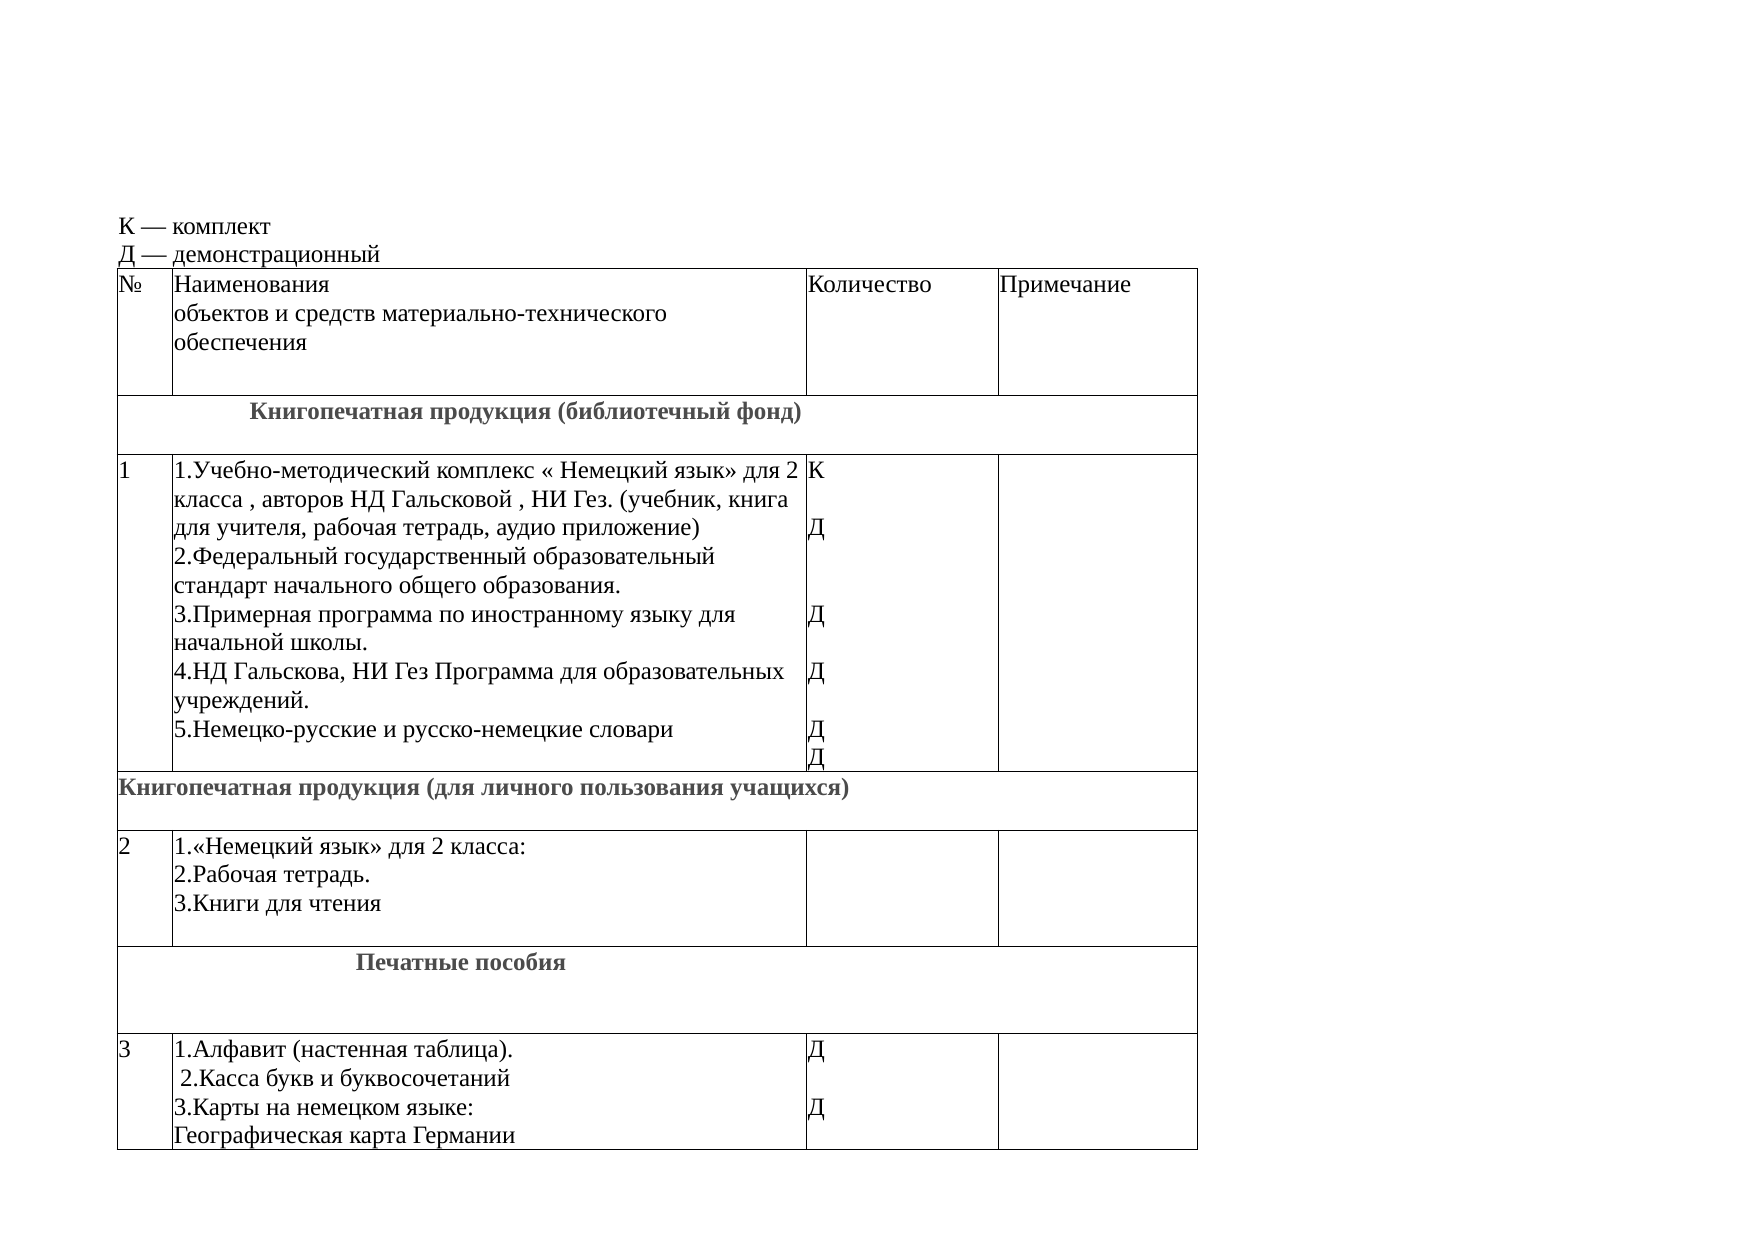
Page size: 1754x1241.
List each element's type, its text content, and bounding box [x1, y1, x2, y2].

table_cell [807, 831, 998, 946]
table_cell 2 [118, 831, 172, 946]
table_cell К Д Д Д Д Д [807, 455, 998, 771]
table_cell Книгопечатная продукция (библиотечный фонд) [118, 396, 1197, 454]
table_cell Книгопечатная продукция (для личного пользования учащихся) [118, 772, 1197, 830]
text Д — демонстрационный [118, 239, 1636, 268]
text К — комплект [118, 211, 1636, 239]
table_header Количество [807, 269, 998, 395]
table_cell Печатные пособия [118, 947, 1197, 1033]
table_cell 1.Алфавит (настенная таблица). 2.Касса букв и буквосочетаний 3.Карты на немецком языке: Географическая карта Германии [173, 1034, 806, 1149]
table_cell [999, 1034, 1197, 1149]
table_header Примечание [999, 269, 1197, 395]
table_cell [999, 455, 1197, 771]
table_header Наименования объектов и средств материально-технического обеспечения [173, 269, 806, 395]
table_cell 3 [118, 1034, 172, 1149]
table_cell [999, 831, 1197, 946]
table_cell 1.Учебно-методический комплекс « Немецкий язык» для 2 класса , авторов НД Гальсковой , НИ Гез. (учебник, книга для учителя, рабочая тетрадь, аудио приложение) 2.Федеральный государственный образовательный стандарт начального общего образования. 3.Примерная программа по иностранному языку для начальной школы. 4.НД Гальскова, НИ Гез Программа для образовательных учреждений. 5.Немецко-русские и русско-немецкие словари [173, 455, 806, 771]
table_header № [118, 269, 172, 395]
table_cell 1.«Немецкий язык» для 2 класса: 2.Рабочая тетрадь. 3.Книги для чтения [173, 831, 806, 946]
table_cell Д Д [807, 1034, 998, 1149]
table_cell 1 [118, 455, 172, 771]
